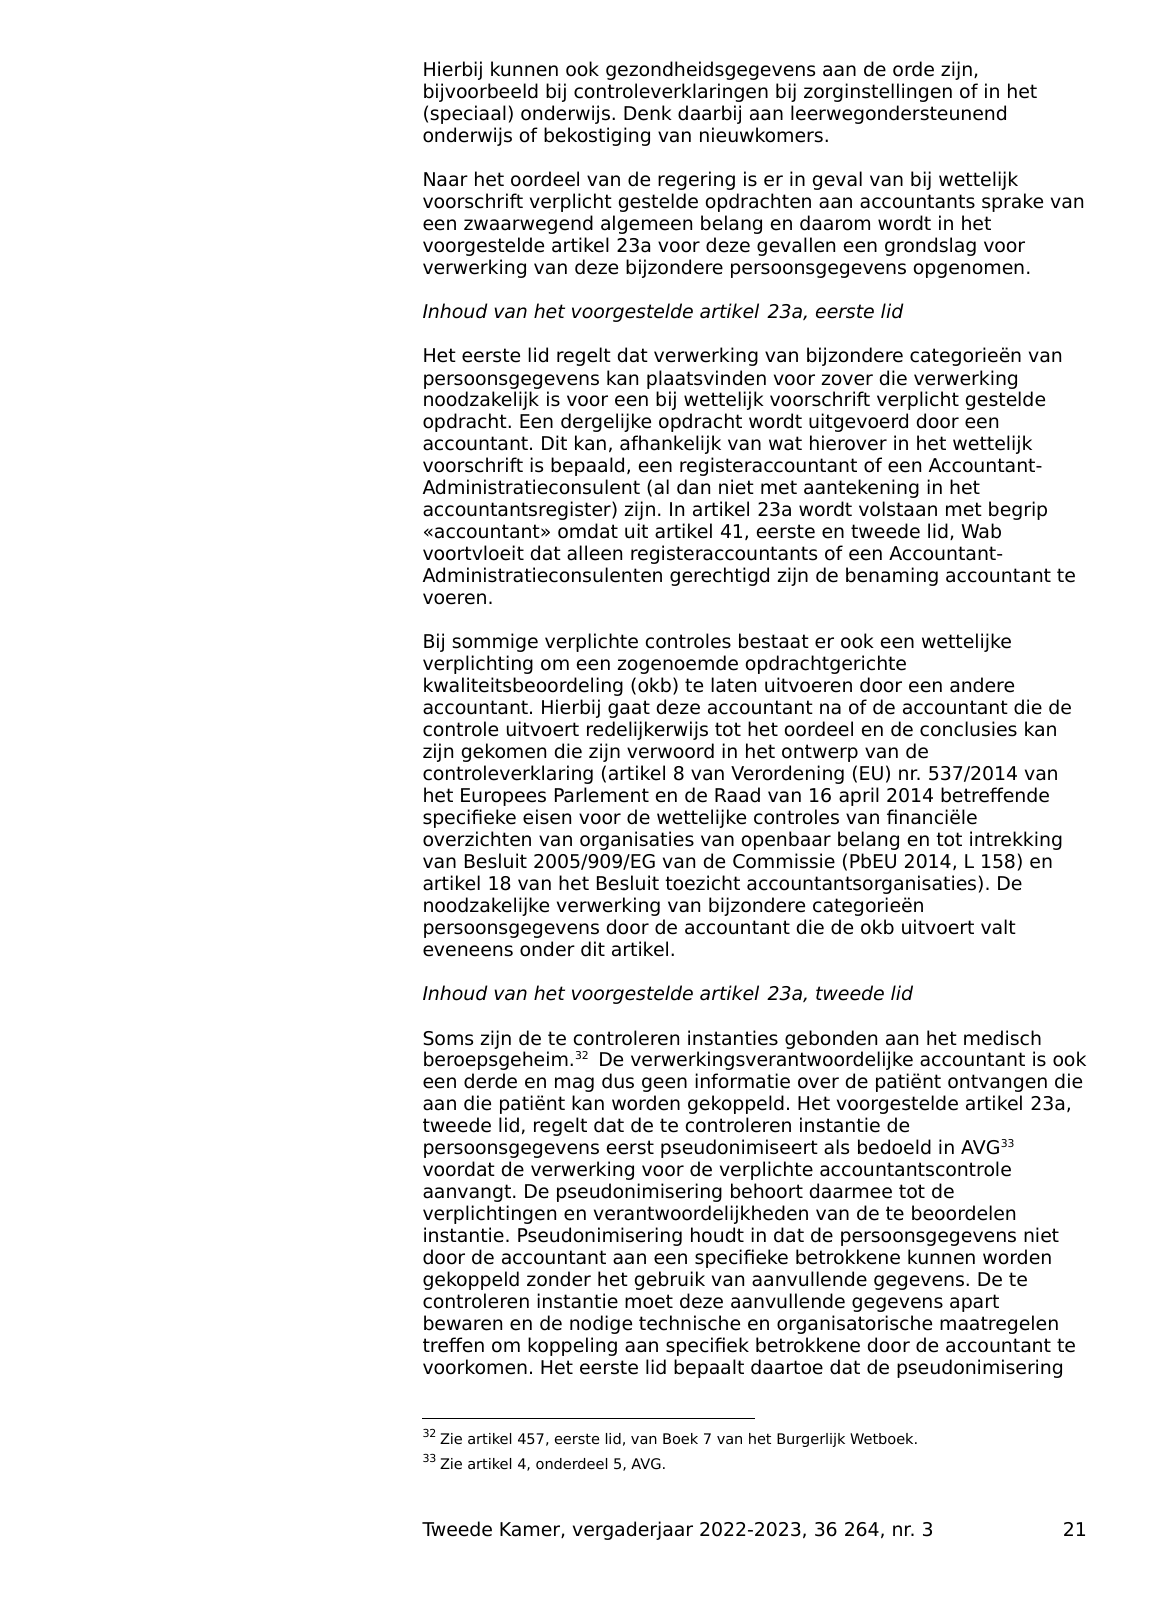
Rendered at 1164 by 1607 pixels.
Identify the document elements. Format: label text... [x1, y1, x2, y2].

text Bij sommige verplichte controles bestaat er ook een wettelijke verplichting om een zogenoemde opdrachtgerichte kwaliteitsbeoordeling (okb) te laten uitvoeren door een andere accountant. Hierbij gaat deze accountant na of de accountant die de controle uitvoert redelijkerwijs tot het oordeel en de conclusies kan zijn gekomen die zijn verwoord in het ontwerp van de controleverklaring (artikel 8 van Verordening (EU) nr. 537/2014 van het Europees Parlement en de Raad van 16 april 2014 betreffende specifieke eisen voor de wettelijke controles van financiële overzichten van organisaties van openbaar belang en tot intrekking van Besluit 2005/909/EG van de Commissie (PbEU 2014, L 158) en artikel 18 van het Besluit toezicht accountantsorganisaties). De noodzakelijke verwerking van bijzondere categorieën persoonsgegevens door de accountant die de okb uitvoert valt eveneens onder dit artikel. [422, 631, 1087, 961]
text Zie artikel 4, onderdeel 5, AVG. [422, 1452, 1087, 1474]
text Naar het oordeel van de regering is er in geval van bij wettelijk voorschrift verplicht gestelde opdrachten aan accountants sprake van een zwaarwegend algemeen belang en daarom wordt in het voorgestelde artikel 23a voor deze gevallen een grondslag voor verwerking van deze bijzondere persoonsgegevens opgenomen. [422, 169, 1087, 279]
text Hierbij kunnen ook gezondheidsgegevens aan de orde zijn, bijvoorbeeld bij controleverklaringen bij zorginstellingen of in het (speciaal) onderwijs. Denk daarbij aan leerwegondersteunend onderwijs of bekostiging van nieuwkomers. [422, 59, 1087, 147]
subtitle Inhoud van het voorgestelde artikel 23a, eerste lid [422, 301, 1087, 323]
text Zie artikel 457, eerste lid, van Boek 7 van het Burgerlijk Wetboek. [422, 1427, 1087, 1449]
subtitle Inhoud van het voorgestelde artikel 23a, tweede lid [422, 983, 1087, 1005]
text Soms zijn de te controleren instanties gebonden aan het medisch beroepsgeheim. De verwerkingsverantwoordelijke accountant is ook een derde en mag dus geen informatie over de patiënt ontvangen die aan die patiënt kan worden gekoppeld. Het voorgestelde artikel 23a, tweede lid, regelt dat de te controleren instantie de persoonsgegevens eerst pseudonimiseert als bedoeld in AVG voordat de verwerking voor de verplichte accountantscontrole aanvangt. De pseudonimisering behoort daarmee tot de verplichtingen en verantwoordelijkheden van de te beoordelen instantie. Pseudonimisering houdt in dat de persoonsgegevens niet door de accountant aan een specifieke betrokkene kunnen worden gekoppeld zonder het gebruik van aanvullende gegevens. De te controleren instantie moet deze aanvullende gegevens apart bewaren en de nodige technische en organisatorische maatregelen treffen om koppeling aan specifiek betrokkene door de accountant te voorkomen. Het eerste lid bepaalt daartoe dat de pseudonimisering [422, 1027, 1087, 1379]
text Het eerste lid regelt dat verwerking van bijzondere categorieën van persoonsgegevens kan plaatsvinden voor zover die verwerking noodzakelijk is voor een bij wettelijk voorschrift verplicht gestelde opdracht. Een dergelijke opdracht wordt uitgevoerd door een accountant. Dit kan, afhankelijk van wat hierover in het wettelijk voorschrift is bepaald, een registeraccountant of een Accountant-Administratieconsulent (al dan niet met aantekening in het accountantsregister) zijn. In artikel 23a wordt volstaan met begrip «accountant» omdat uit artikel 41, eerste en tweede lid, Wab voortvloeit dat alleen registeraccountants of een Accountant-Administratieconsulenten gerechtigd zijn de benaming accountant te voeren. [422, 345, 1087, 609]
